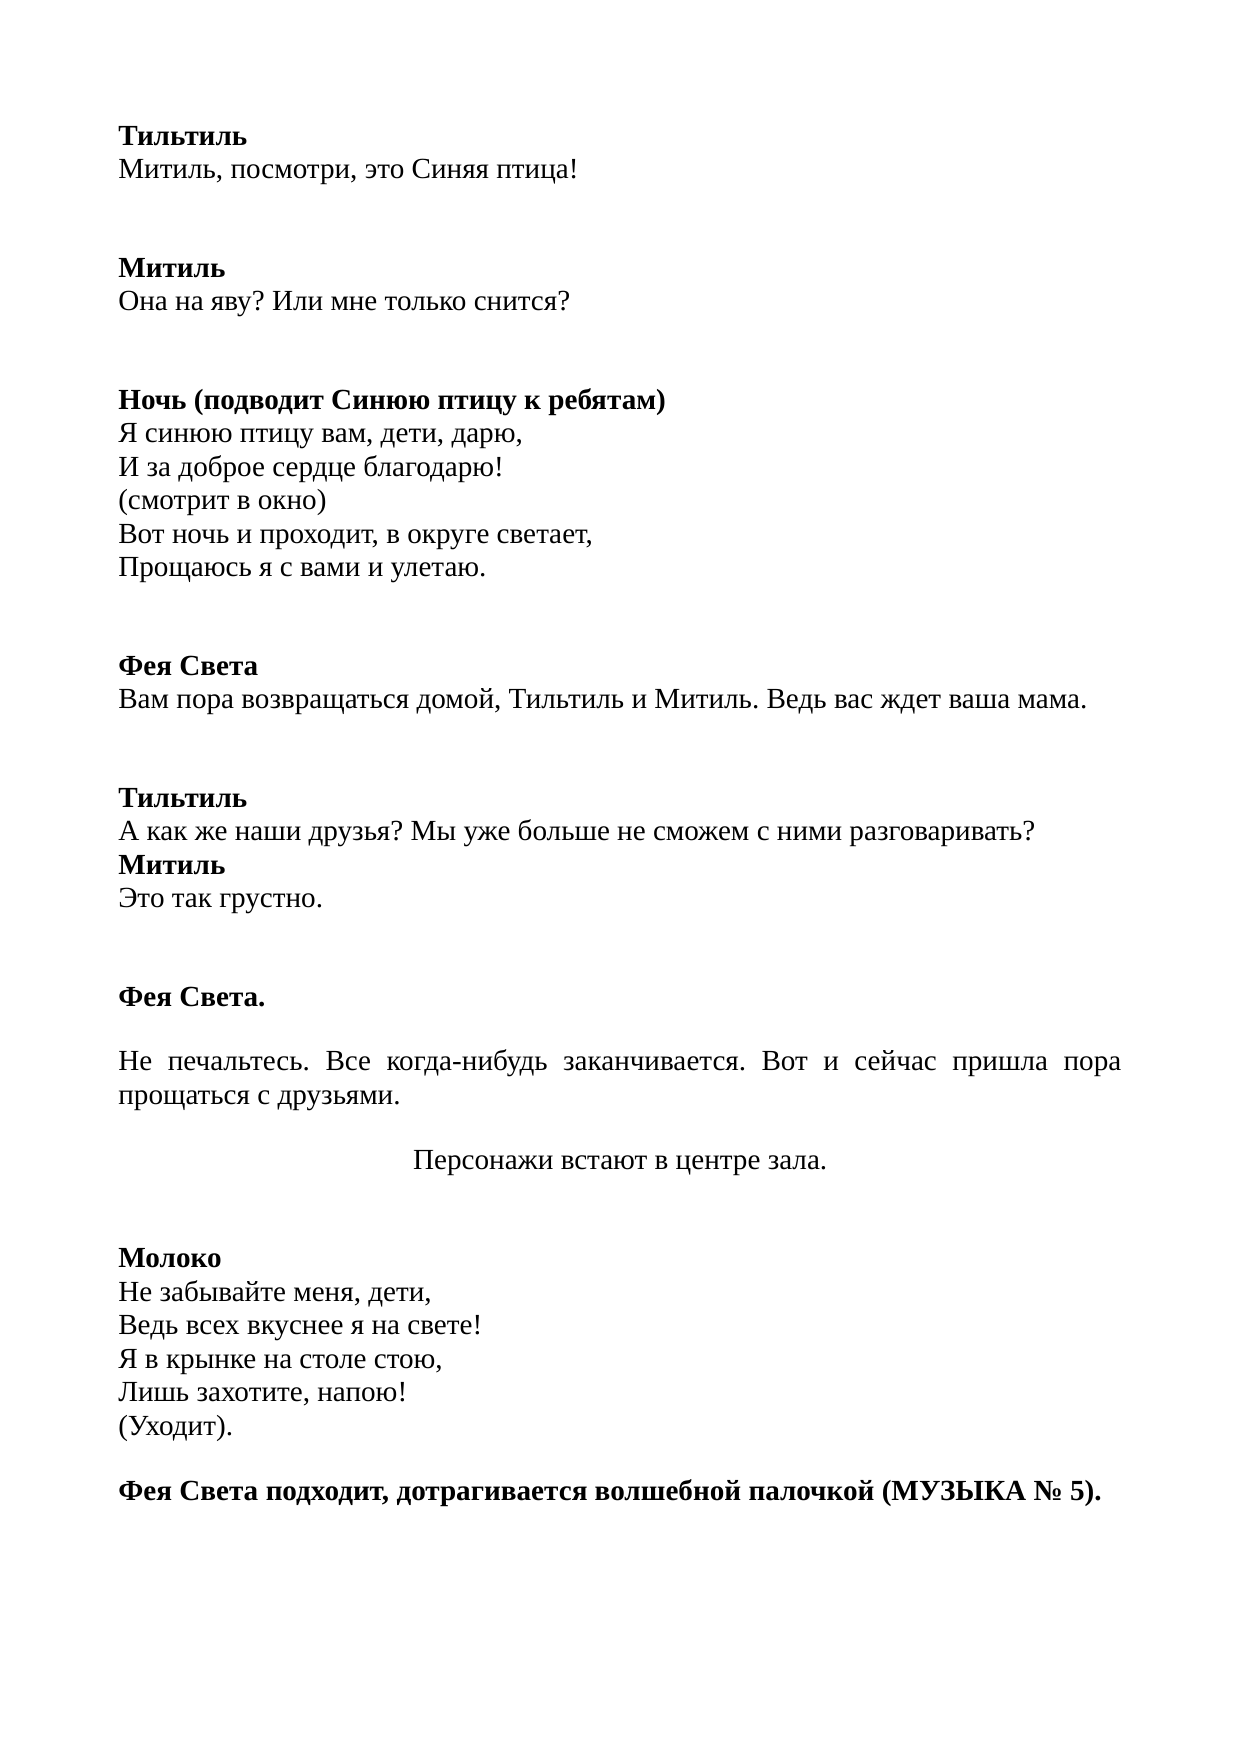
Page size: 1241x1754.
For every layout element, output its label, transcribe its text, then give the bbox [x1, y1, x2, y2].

text Ночь (подводит Синюю птицу к ребятам) Я синюю птицу вам, дети, дарю, И за доброе сердце благодарю! (смотрит в окно) Вот ночь и проходит, в округе светает, Прощаюсь я с вами и улетаю. [118, 382, 1122, 617]
text Фея Света Вам пора возвращаться домой, Тильтиль и Митиль. Ведь вас ждет ваша мама. [118, 648, 1122, 748]
text Тильтиль А как же наши друзья? Мы уже больше не сможем с ними разговаривать? Митиль Это так грустно. [118, 780, 1122, 947]
text Тильтиль Митиль, посмотри, это Синяя птица! [118, 118, 1122, 219]
text Митиль Она на яву? Или мне только снится? [118, 250, 1122, 351]
text Фея Света подходит, дотрагивается волшебной палочкой (МУЗЫКА № 5). [118, 1473, 1122, 1506]
text Персонажи встают в центре зала. [118, 1142, 1122, 1209]
text Фея Света. [118, 979, 1122, 1012]
text Не печальтесь. Все когда-нибудь заканчивается. Вот и сейчас пришла пора прощаться с друзьями. [118, 1043, 1122, 1111]
text Молоко Не забывайте меня, дети, Ведь всех вкуснее я на свете! Я в крынке на столе стою, Лишь захотите, напою! (Уходит). [118, 1240, 1122, 1441]
